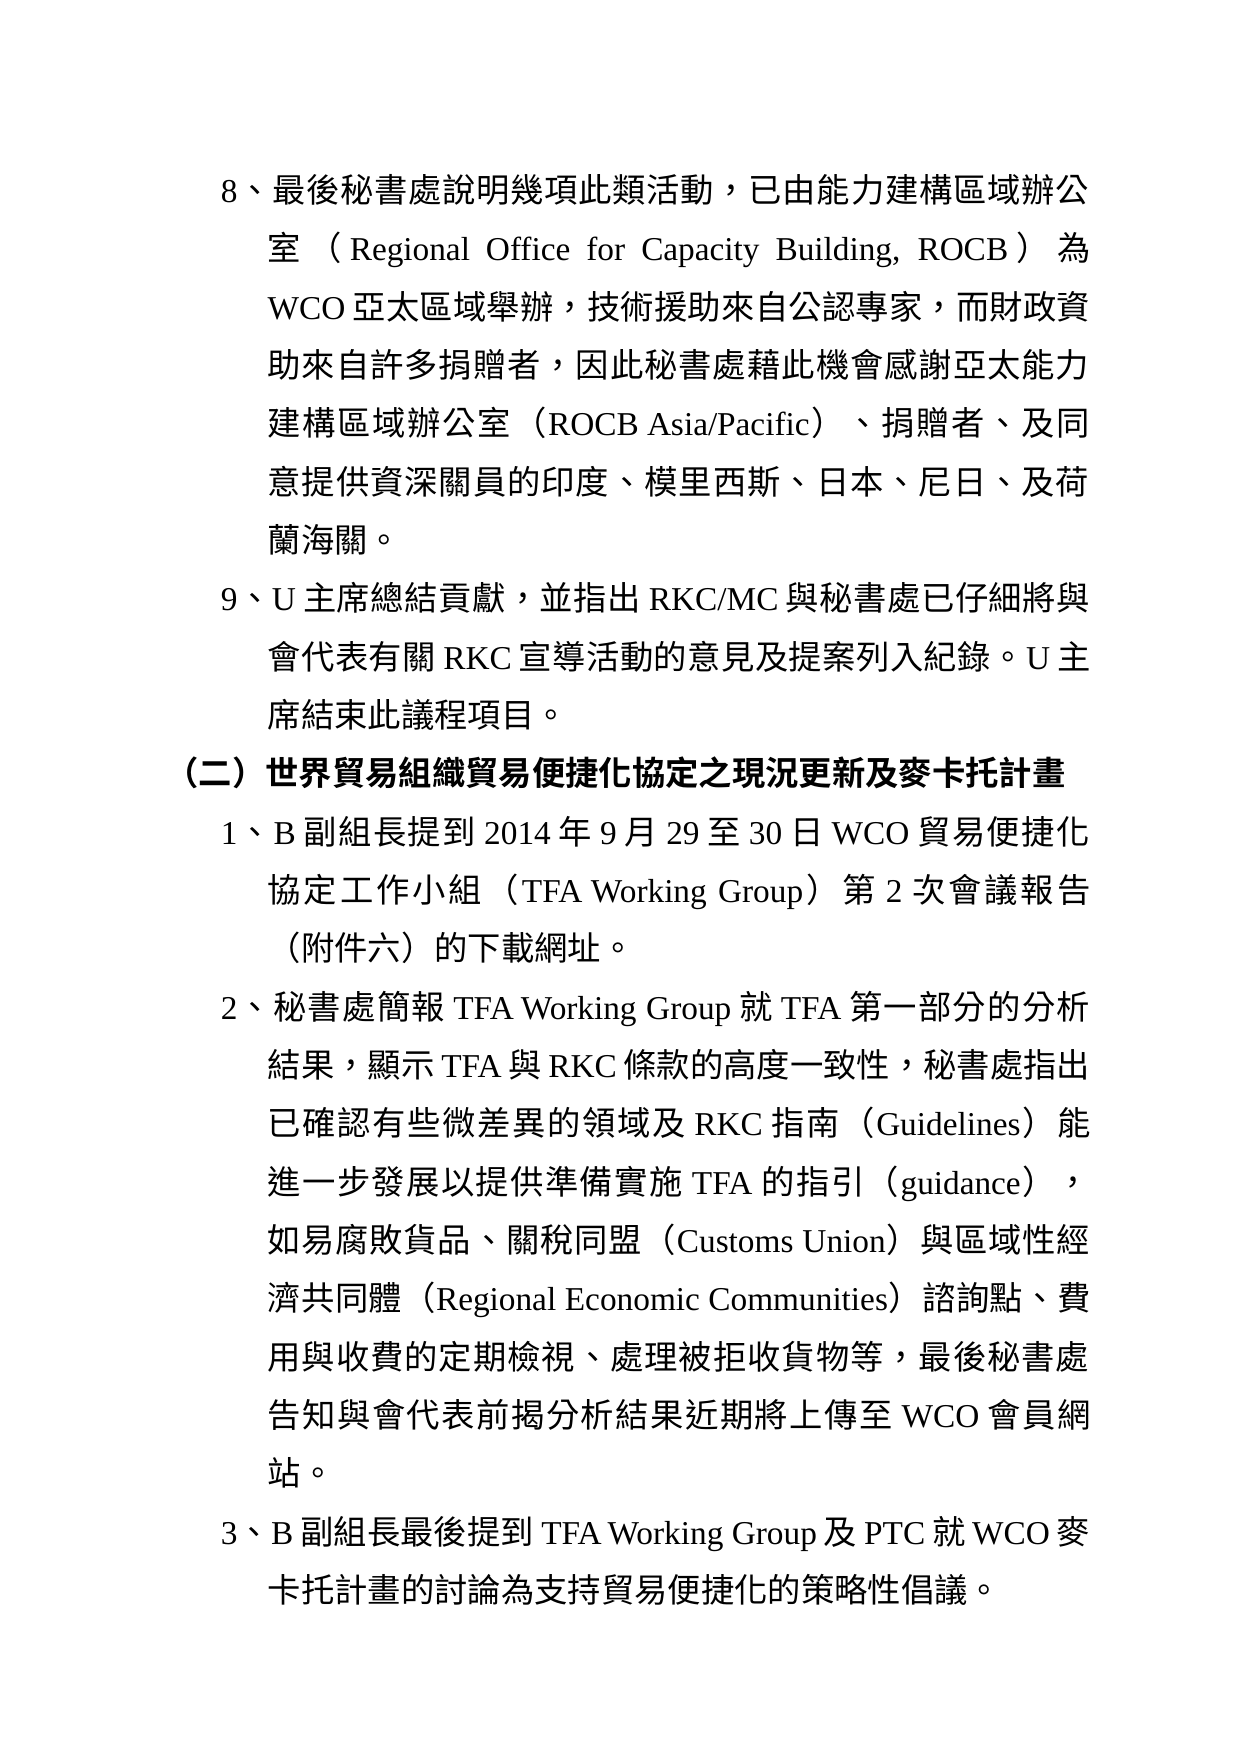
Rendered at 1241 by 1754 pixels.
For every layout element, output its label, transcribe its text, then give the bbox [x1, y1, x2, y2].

text 9、U主席總結貢獻，並指出RKC/MC與秘書處已仔細將與會代表有關RKC宣導活動的意見及提案列入紀錄。U主席結束此議程項目。 [221, 562, 1090, 737]
text （二）世界貿易組織貿易便捷化協定之現況更新及麥卡托計畫 [150, 737, 1090, 795]
text 8、最後秘書處說明幾項此類活動，已由能力建構區域辦公室（Regional Office for Capacity Building, ROCB）為WCO亞太區域舉辦，技術援助來自公認專家，而財政資助來自許多捐贈者，因此秘書處藉此機會感謝亞太能力建構區域辦公室（ROCB Asia/Pacific）、捐贈者、及同意提供資深關員的印度、模里西斯、日本、尼日、及荷蘭海關。 [221, 154, 1090, 562]
text 3、B副組長最後提到TFA Working Group及PTC就WCO麥卡托計畫的討論為支持貿易便捷化的策略性倡議。 [221, 1495, 1090, 1612]
text 2、秘書處簡報TFA Working Group就TFA第一部分的分析結果，顯示TFA與RKC條款的高度一致性，秘書處指出已確認有些微差異的領域及RKC指南（Guidelines）能進一步發展以提供準備實施TFA 的指引（guidance），如易腐敗貨品、關稅同盟（Customs Union）與區域性經濟共同體（Regional Economic Communities）諮詢點、費用與收費的定期檢視、處理被拒收貨物等，最後秘書處告知與會代表前揭分析結果近期將上傳至WCO會員網站。 [221, 970, 1090, 1495]
text 1、B副組長提到2014年9月29至30日WCO貿易便捷化協定工作小組（TFA Working Group）第2次會議報告（附件六）的下載網址。 [221, 795, 1090, 970]
